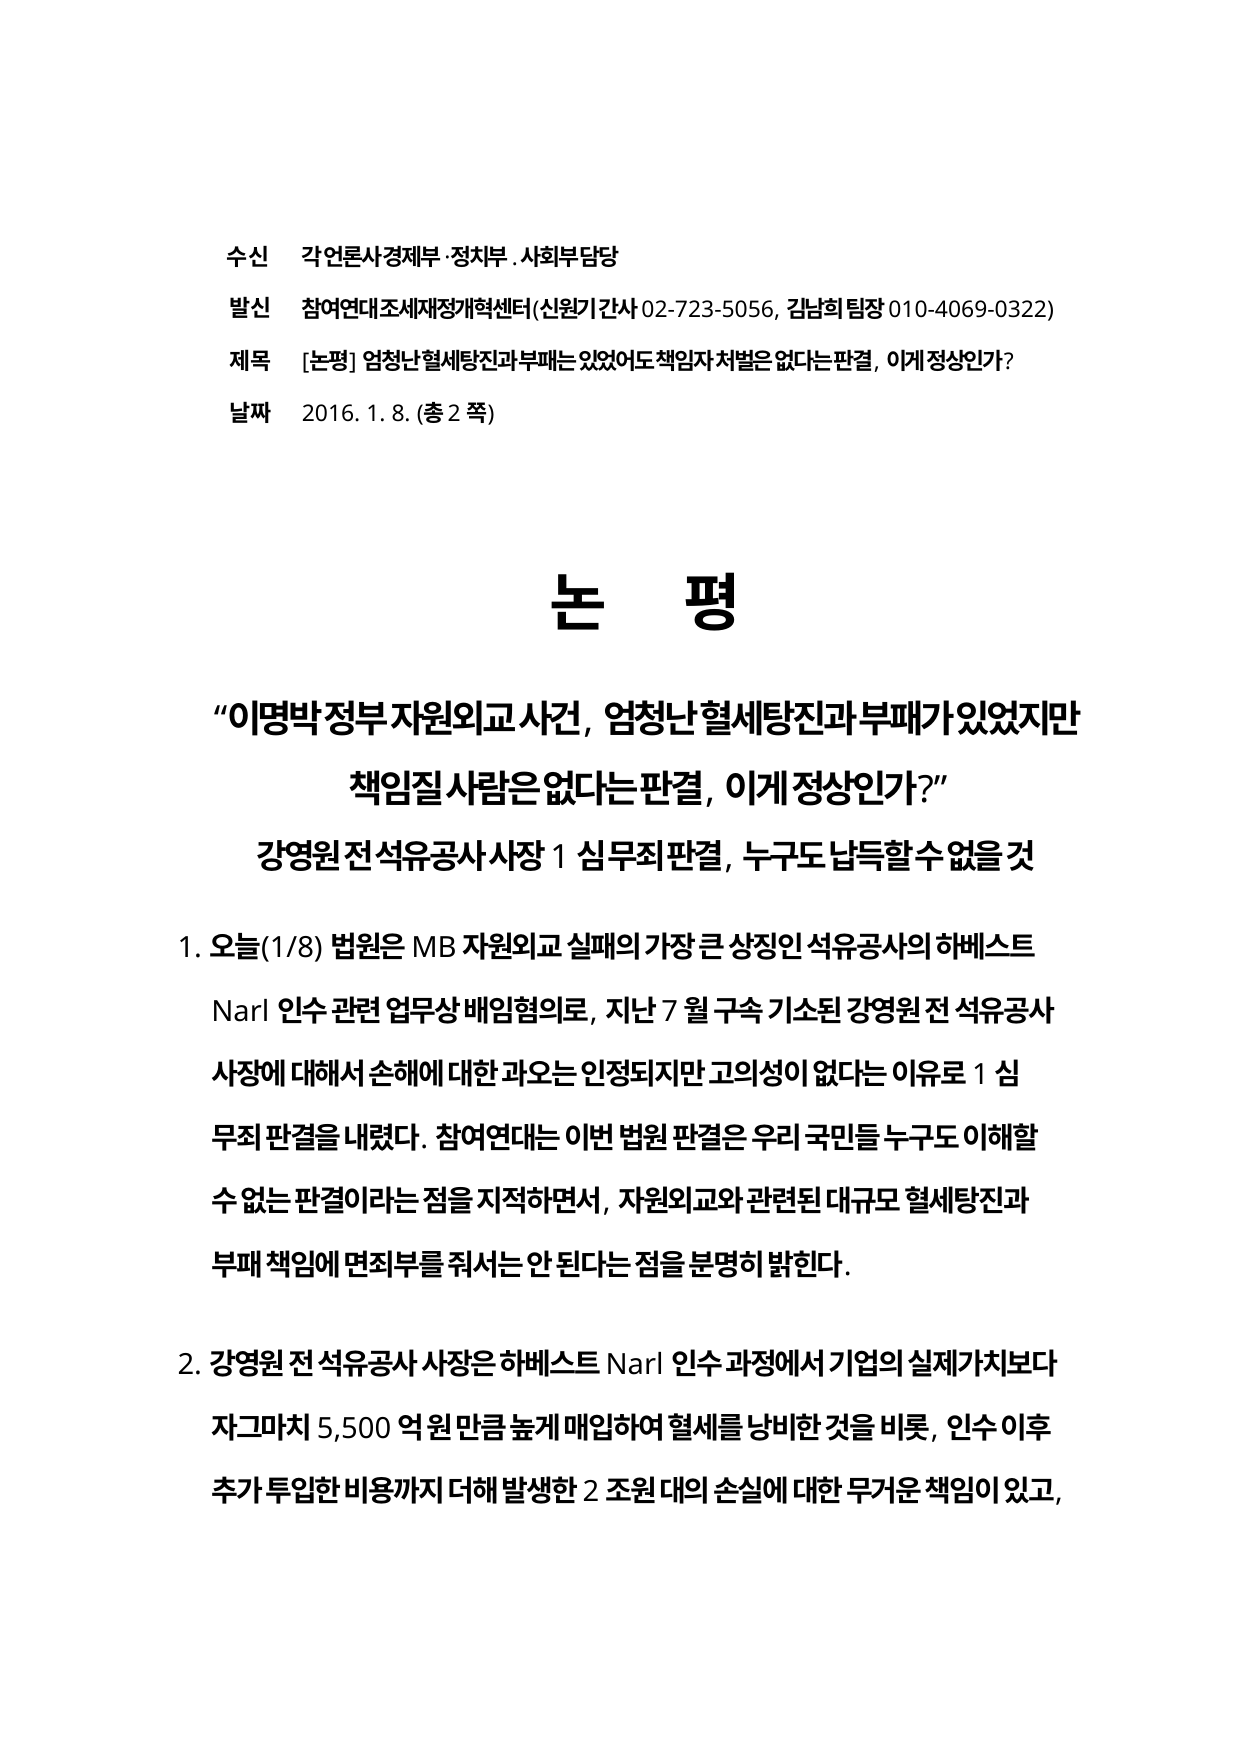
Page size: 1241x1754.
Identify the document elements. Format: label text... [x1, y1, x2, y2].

table_header “이명박 정부 자원외교 사건, 엄청난 혈세탕진과 부패가 있었지만 책임질 사람은 없다는 판결, 이게 정상인가?” 강영원 전 석유공사 사장 1심 무죄 판결, 누구도 납득할 수 없을 것 [207, 686, 1088, 888]
table_header 각 언론사 경제부 ·정치부․사회부 담당 [299, 236, 1085, 287]
text 1. 오늘(1/8) 법원은 MB자원외교 실패의 가장 큰 상징인 석유공사의 하베스트 Narl 인수 관련 업무상 배임혐의로, 지난 7월 구속 기소된 강영원 전 석유공사 사장에 대해서 손해에 대한 과오는 인정되지만 고의성이 없다는 이유로 1심 무죄 판결을 내렸다. 참여연대는 이번 법원 판결은 우리 국민들 누구도 이해할 수 없는 판결이라는 점을 지적하면서, 자원외교와 관련된 대규모 혈세탕진과 부패 책임에 면죄부를 줘서는 안 된다는 점을 분명히 밝힌다. [177, 923, 1063, 1284]
text 2. 강영원 전 석유공사 사장은 하베스트 Narl 인수 과정에서 기업의 실제가치보다 자그마치 5,500억 원 만큼 높게 매입하여 혈세를 낭비한 것을 비롯, 인수 이후 추가 투입한 비용까지 더해 발생한 2조원 대의 손실에 대한 무거운 책임이 있고, [177, 1341, 1063, 1510]
table_cell 날 짜 [204, 392, 299, 444]
table_cell 제 목 [204, 340, 299, 392]
table_cell [논평] 엄청난 혈세탕진과 부패는 있었어도 책임자 처벌은 없다는 판결, 이게 정상인가? [299, 340, 1085, 392]
table_cell 논 평 [204, 550, 1085, 683]
table_cell 2016. 1. 8. (총 2 쪽) [299, 392, 1085, 444]
table_cell 발 신 [204, 288, 299, 339]
table_cell 참여연대 조세재정개혁센터(신원기 간사 02-723-5056, 김남희 팀장 010-4069-0322) [299, 288, 1085, 339]
table_header 수 신 [204, 236, 299, 287]
table_cell [204, 444, 1085, 550]
